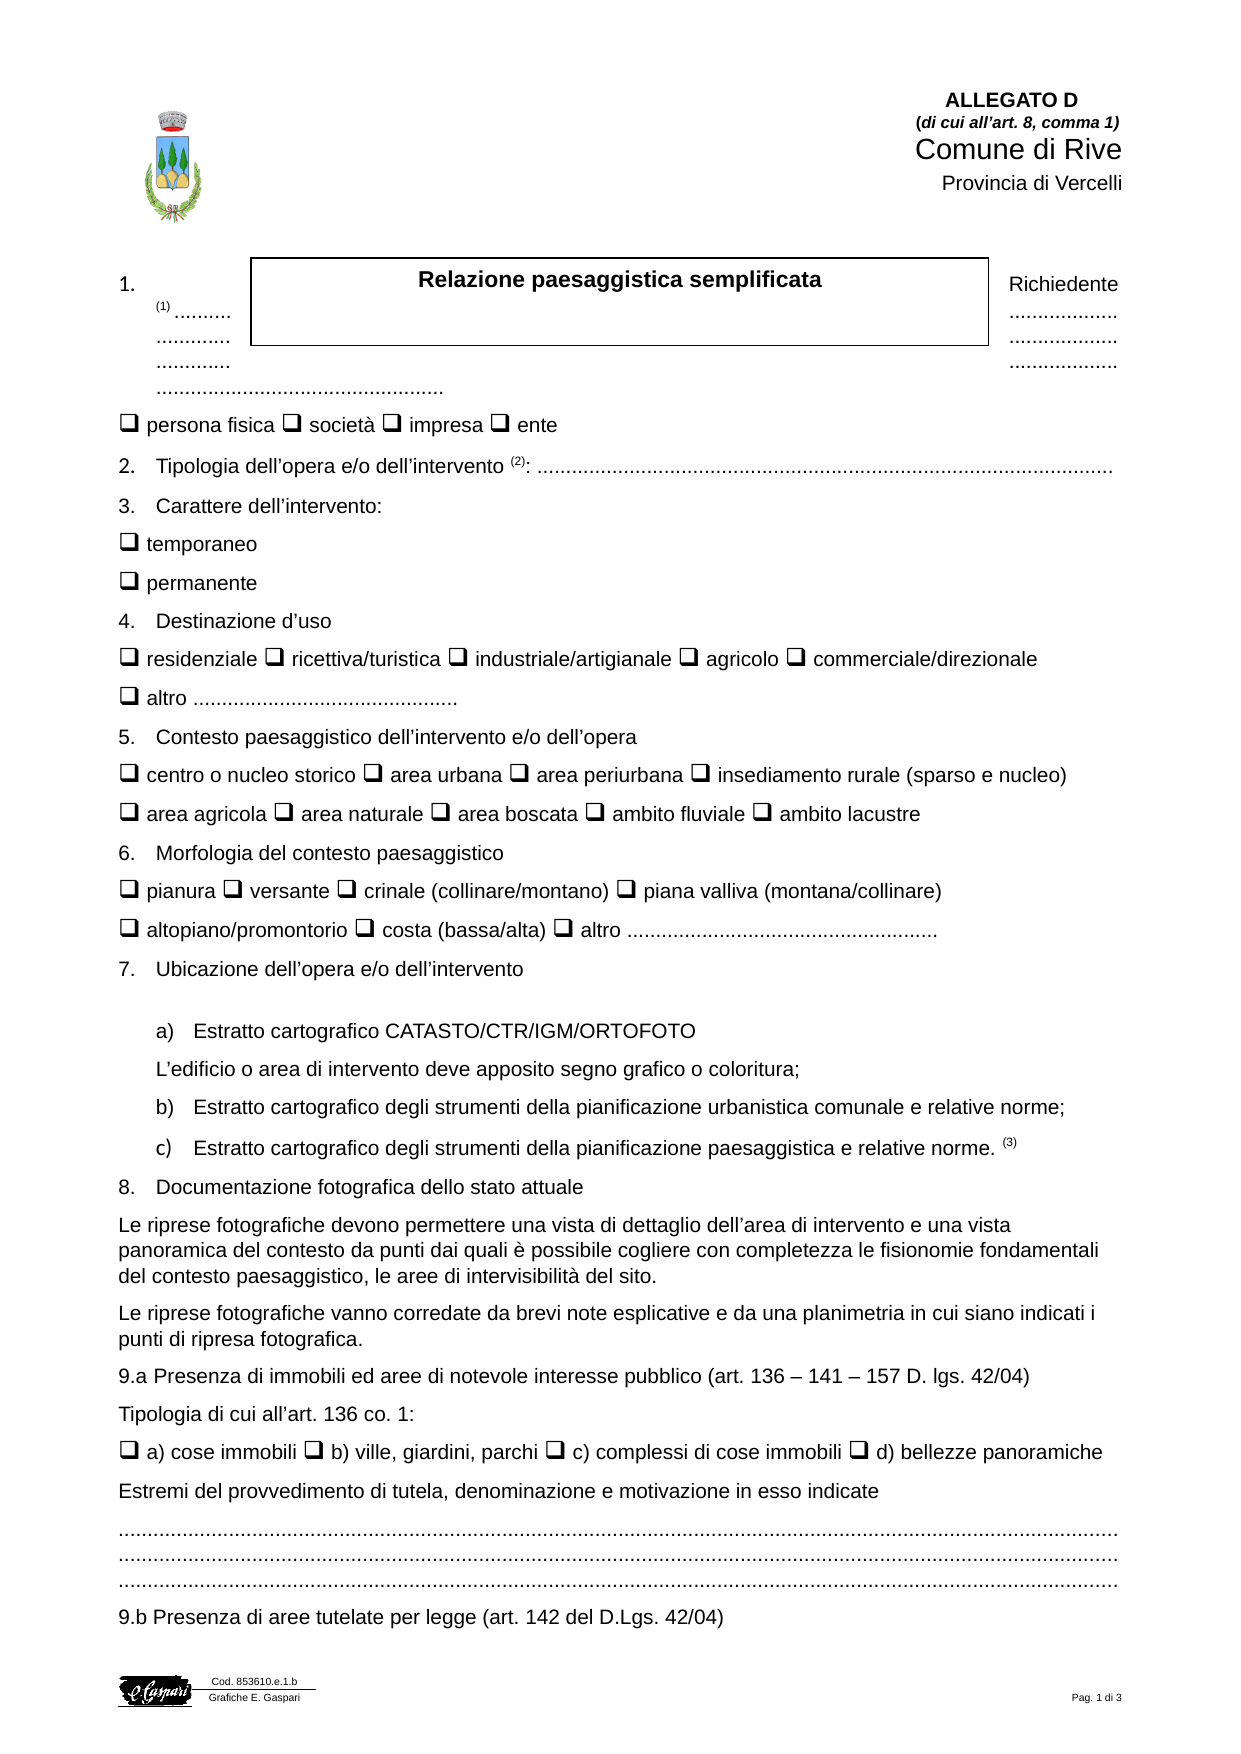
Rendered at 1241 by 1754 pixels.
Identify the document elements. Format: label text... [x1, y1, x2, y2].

text  altopiano/promontorio  costa (bassa/alta)  altro ...................................................... [118, 918, 1122, 943]
list Richiedente (1) ............................................................................................................................................... [118, 269, 1122, 399]
list Contesto paesaggistico dell’intervento e/o dell’opera [118, 725, 1122, 749]
text Le riprese fotografiche devono permettere una vista di dettaglio dell’area di intervento e una vista panoramica del contesto da punti dai quali è possibile cogliere con completezza le fisionomie fondamentali del contesto paesaggistico, le aree di intervisibilità del sito. [118, 1213, 1122, 1287]
text 9.b Presenza di aree tutelate per legge (art. 142 del D.Lgs. 42/04) [118, 1605, 1122, 1629]
list Estratto cartografico degli strumenti della pianificazione urbanistica comunale e relative norme; [156, 1095, 1122, 1119]
text  residenziale  ricettiva/turistica  industriale/artigianale  agricolo  commerciale/direzionale [118, 647, 1122, 672]
text  a) cose immobili  b) ville, giardini, parchi  c) complessi di cose immobili  d) bellezze panoramiche [118, 1440, 1122, 1465]
text  pianura  versante  crinale (collinare/montano)  piana valliva (montana/collinare) [118, 879, 1122, 904]
list Destinazione d’uso [118, 609, 1122, 633]
text  temporaneo [118, 531, 1122, 556]
text L’edificio o area di intervento deve apposito segno grafico o coloritura; [156, 1057, 1122, 1081]
list Morfologia del contesto paesaggistico [118, 841, 1122, 865]
text 9.a Presenza di immobili ed aree di notevole interesse pubblico (art. 136 – 141 – 157 D. lgs. 42/04) [118, 1364, 1122, 1388]
picture [122, 101, 224, 233]
list Tipologia dell’opera e/o dell’intervento (2): .................................................................................................... [118, 451, 1122, 479]
text  permanente [118, 570, 1122, 595]
list Ubicazione dell’opera e/o dell’intervento [118, 957, 1122, 981]
text Comune di Rive [224, 132, 1122, 166]
list Estratto cartografico degli strumenti della pianificazione paesaggistica e relative norme. (3) [156, 1133, 1122, 1161]
text Provincia di Vercelli [224, 171, 1122, 194]
list Documentazione fotografica dello stato attuale [118, 1175, 1122, 1199]
text  altro .............................................. [118, 686, 1122, 711]
text  persona fisica  società  impresa  ente [118, 412, 1122, 437]
text  centro o nucleo storico  area urbana  area periurbana  insediamento rurale (sparso e nucleo) [118, 763, 1122, 788]
text Le riprese fotografiche vanno corredate da brevi note esplicative e da una planimetria in cui siano indicati i punti di ripresa fotografica. [118, 1301, 1122, 1351]
text Estremi del provvedimento di tutela, denominazione e motivazione in esso indicate [118, 1479, 1122, 1503]
list Estratto cartografico CATASTO/CTR/IGM/ORTOFOTO [156, 1019, 1122, 1043]
list Carattere dell’intervento: [118, 494, 1122, 518]
picture [118, 1674, 192, 1706]
text Tipologia di cui all’art. 136 co. 1: [118, 1402, 1122, 1426]
text  area agricola  area naturale  area boscata  ambito fluviale  ambito lacustre [118, 802, 1122, 827]
